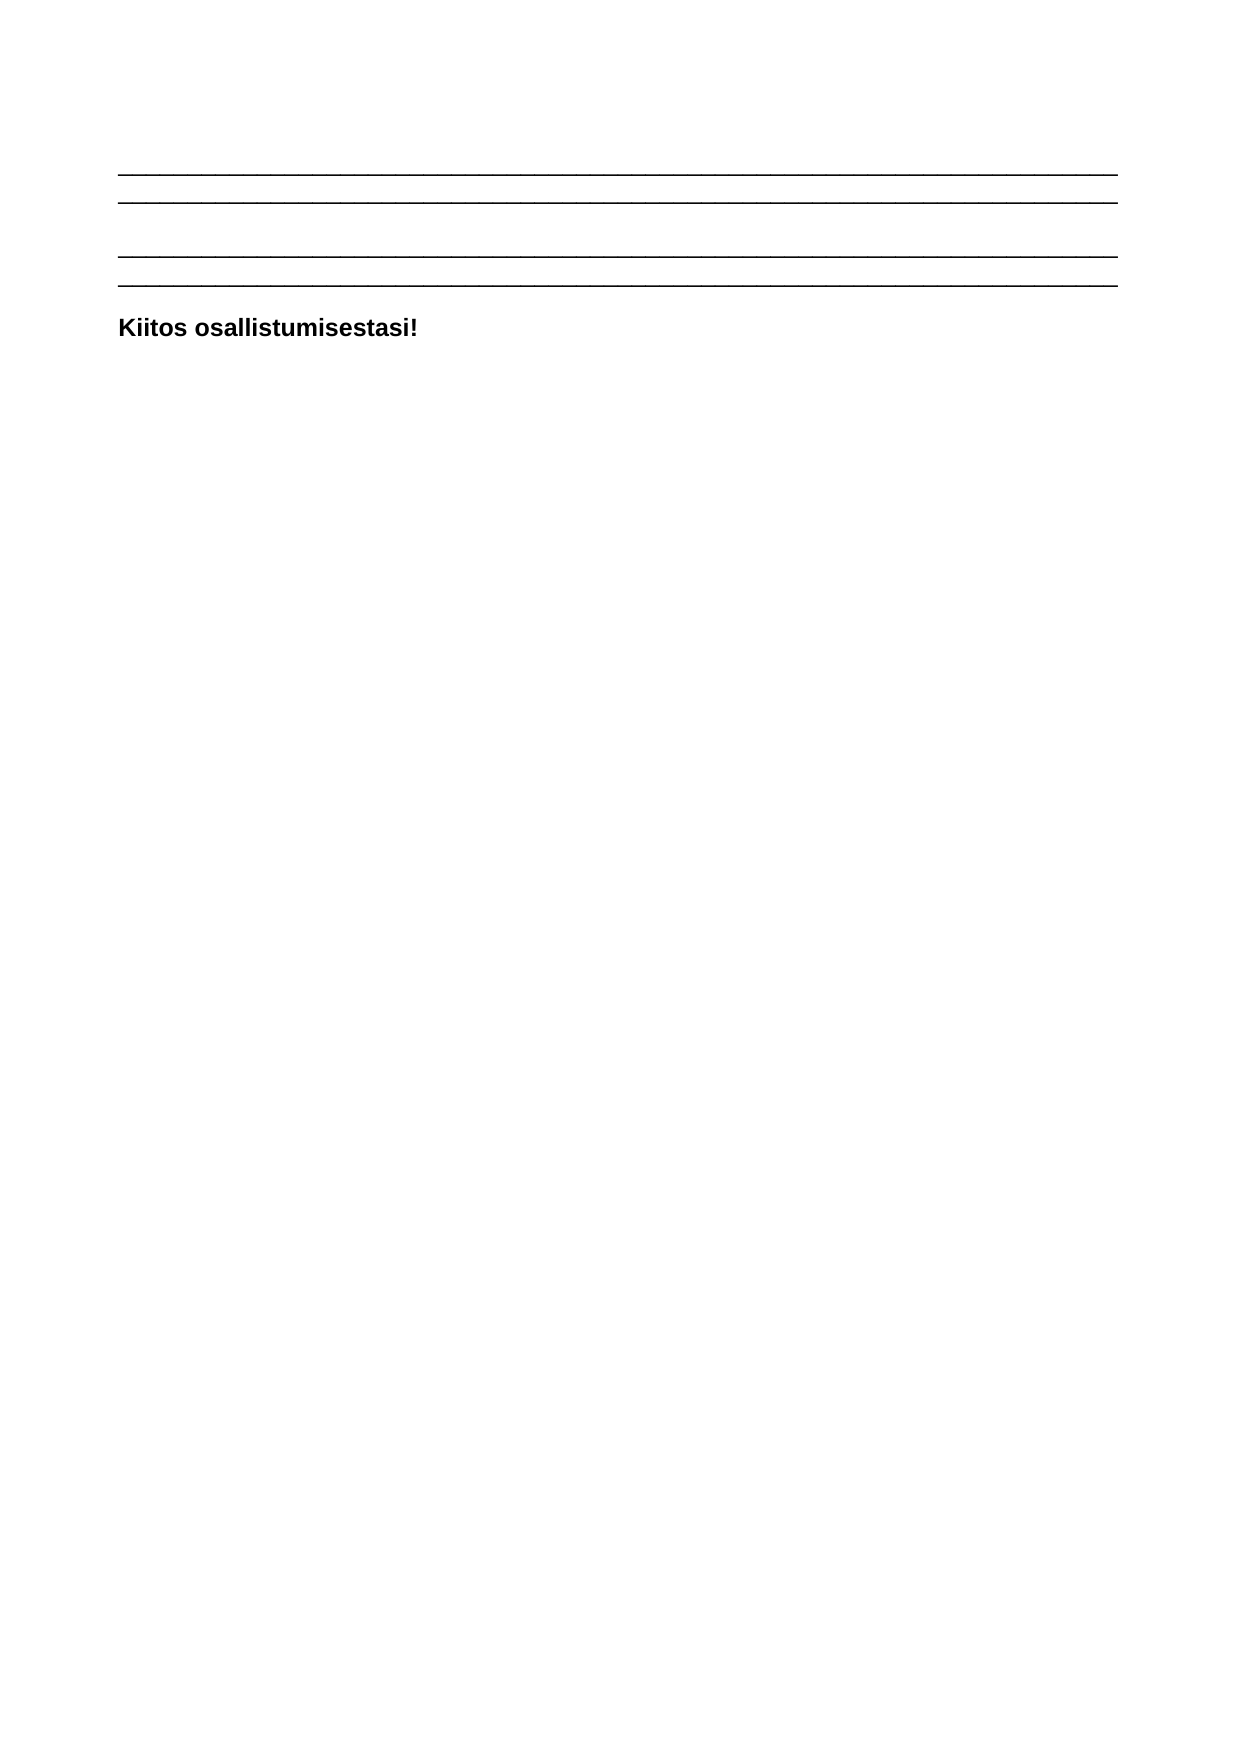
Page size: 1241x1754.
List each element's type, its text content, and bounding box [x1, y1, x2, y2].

text Kiitos osallistumisestasi! [118, 313, 1122, 341]
text ________________________________________________________________________________________________________________________________________________ [118, 148, 1122, 205]
text ________________________________________________________________________________________________________________________________________________ [118, 230, 1122, 288]
